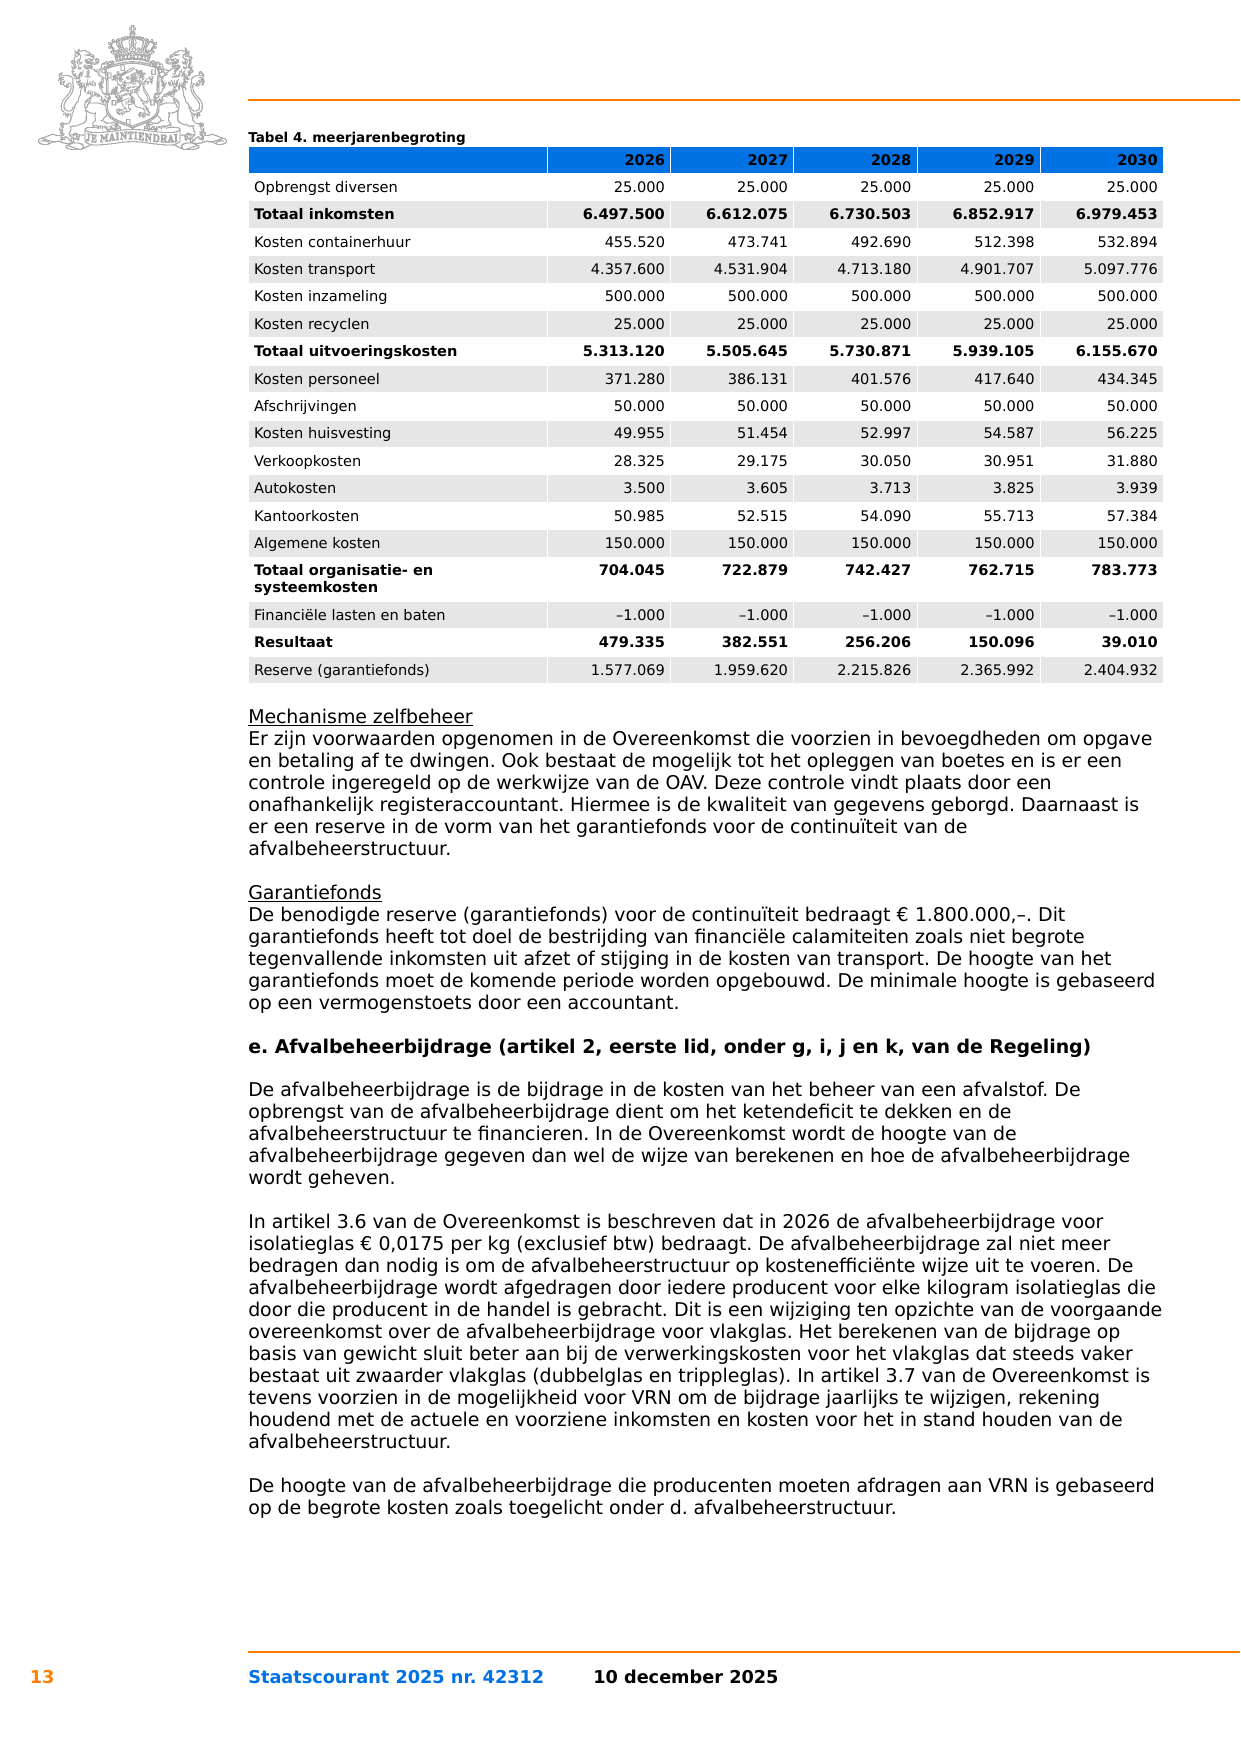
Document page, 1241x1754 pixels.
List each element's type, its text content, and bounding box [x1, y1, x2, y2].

table_cell 50.000 [794, 393, 917, 419]
table_cell 417.640 [918, 366, 1040, 392]
table_cell 2.365.992 [918, 657, 1040, 683]
table_cell –1.000 [794, 602, 917, 628]
table_cell 500.000 [794, 284, 917, 310]
table_cell Totaal uitvoeringskosten [249, 339, 547, 365]
table_cell 371.280 [548, 366, 670, 392]
text De hoogte van de afvalbeheerbijdrage die producenten moeten afdragen aan VRN is gebaseerd op de begrote kosten zoals toegelicht onder d. afvalbeheerstructuur. [248, 1475, 1163, 1519]
table_cell 25.000 [548, 174, 670, 200]
table_cell 51.454 [671, 421, 793, 447]
table_cell 473.741 [671, 229, 793, 255]
subtitle e. Afvalbeheerbijdrage (artikel 2, eerste lid, onder g, i, j en k, van de Regeling) [248, 1036, 1163, 1057]
table_cell 386.131 [671, 366, 793, 392]
text In artikel 3.6 van de Overeenkomst is beschreven dat in 2026 de afvalbeheerbijdrage voor isolatieglas € 0,0175 per kg (exclusief btw) bedraagt. De afvalbeheerbijdrage zal niet meer bedragen dan nodig is om de afvalbeheerstructuur op kostenefficiënte wijze uit te voeren. De afvalbeheerbijdrage wordt afgedragen door iedere producent voor elke kilogram isolatieglas die door die producent in de handel is gebracht. Dit is een wijziging ten opzichte van de voorgaande overeenkomst over de afvalbeheerbijdrage voor vlakglas. Het berekenen van de bijdrage op basis van gewicht sluit beter aan bij de verwerkingskosten voor het vlakglas dat steeds vaker bestaat uit zwaarder vlakglas (dubbelglas en trippleglas). In artikel 3.7 van de Overeenkomst is tevens voorzien in de mogelijkheid voor VRN om de bijdrage jaarlijks te wijzigen, rekening houdend met de actuele en voorziene inkomsten en kosten voor het in stand houden van de afvalbeheerstructuur. [248, 1211, 1163, 1453]
table_cell Kosten personeel [249, 366, 547, 392]
table_cell 52.997 [794, 421, 917, 447]
table_cell 150.000 [548, 530, 670, 557]
text Garantiefonds [248, 882, 1163, 904]
text Mechanisme zelfbeheer [248, 706, 1163, 728]
table_cell Reserve (garantiefonds) [249, 657, 547, 683]
table_cell 6.612.075 [671, 201, 793, 228]
table_cell 150.000 [794, 530, 917, 557]
table_cell 6.497.500 [548, 201, 670, 228]
table_cell 492.690 [794, 229, 917, 255]
table_cell 25.000 [671, 174, 793, 200]
table_cell 500.000 [1041, 284, 1163, 310]
table_cell –1.000 [671, 602, 793, 628]
table_cell 3.825 [918, 475, 1040, 502]
table_cell 56.225 [1041, 421, 1163, 447]
table_cell 50.985 [548, 503, 670, 529]
table_cell 2028 [794, 147, 917, 173]
table_cell 2.404.932 [1041, 657, 1163, 683]
table_cell 762.715 [918, 558, 1040, 601]
table_cell 49.955 [548, 421, 670, 447]
table_cell Kosten transport [249, 256, 547, 283]
table_cell 512.398 [918, 229, 1040, 255]
table_cell 5.313.120 [548, 339, 670, 365]
table_cell 6.852.917 [918, 201, 1040, 228]
table_cell 5.505.645 [671, 339, 793, 365]
table_cell Opbrengst diversen [249, 174, 547, 200]
picture [38, 25, 227, 150]
table_cell 256.206 [794, 629, 917, 656]
table_cell –1.000 [1041, 602, 1163, 628]
table_cell Kantoorkosten [249, 503, 547, 529]
table_cell 722.879 [671, 558, 793, 601]
table_cell 25.000 [1041, 174, 1163, 200]
table_cell 382.551 [671, 629, 793, 656]
table_cell 55.713 [918, 503, 1040, 529]
table_cell 25.000 [548, 311, 670, 337]
table_cell Kosten inzameling [249, 284, 547, 310]
table_cell 742.427 [794, 558, 917, 601]
table_cell 3.605 [671, 475, 793, 502]
table_cell 30.951 [918, 448, 1040, 474]
table_cell 25.000 [671, 311, 793, 337]
table_cell Verkoopkosten [249, 448, 547, 474]
table_cell Totaal organisatie- en systeemkosten [249, 558, 547, 601]
table_cell 5.730.871 [794, 339, 917, 365]
table_cell [249, 147, 547, 173]
table_cell 39.010 [1041, 629, 1163, 656]
table_cell 4.713.180 [794, 256, 917, 283]
table_cell 4.531.904 [671, 256, 793, 283]
table_cell 30.050 [794, 448, 917, 474]
table_cell –1.000 [548, 602, 670, 628]
table_cell 532.894 [1041, 229, 1163, 255]
table_cell 783.773 [1041, 558, 1163, 601]
table_cell 54.090 [794, 503, 917, 529]
table_cell Kosten recyclen [249, 311, 547, 337]
table_cell Kosten huisvesting [249, 421, 547, 447]
table_cell 52.515 [671, 503, 793, 529]
table_cell 2.215.826 [794, 657, 917, 683]
table_cell 5.939.105 [918, 339, 1040, 365]
table_cell 54.587 [918, 421, 1040, 447]
table_cell 50.000 [671, 393, 793, 419]
table_cell 25.000 [794, 311, 917, 337]
table_cell –1.000 [918, 602, 1040, 628]
table_cell 3.713 [794, 475, 917, 502]
table_cell 50.000 [1041, 393, 1163, 419]
table_cell 150.096 [918, 629, 1040, 656]
table_cell Kosten containerhuur [249, 229, 547, 255]
table_cell 4.357.600 [548, 256, 670, 283]
table_cell Totaal inkomsten [249, 201, 547, 228]
table_cell 150.000 [1041, 530, 1163, 557]
table_cell 6.979.453 [1041, 201, 1163, 228]
table_cell 25.000 [918, 311, 1040, 337]
table_cell 50.000 [548, 393, 670, 419]
table_cell Afschrijvingen [249, 393, 547, 419]
table_cell 2029 [918, 147, 1040, 173]
text De benodigde reserve (garantiefonds) voor de continuïteit bedraagt € 1.800.000,–. Dit garantiefonds heeft tot doel de bestrijding van financiële calamiteiten zoals niet begrote tegenvallende inkomsten uit afzet of stijging in de kosten van transport. De hoogte van het garantiefonds moet de komende periode worden opgebouwd. De minimale hoogte is gebaseerd op een vermogenstoets door een accountant. [248, 904, 1163, 1014]
table_cell 150.000 [671, 530, 793, 557]
table_cell Autokosten [249, 475, 547, 502]
table_header Tabel 4. meerjarenbegroting [248, 130, 1163, 146]
table_cell 50.000 [918, 393, 1040, 419]
table_cell 500.000 [918, 284, 1040, 310]
table_cell 1.577.069 [548, 657, 670, 683]
table_cell 2027 [671, 147, 793, 173]
table_cell 25.000 [918, 174, 1040, 200]
table_cell 3.500 [548, 475, 670, 502]
text Er zijn voorwaarden opgenomen in de Overeenkomst die voorzien in bevoegdheden om opgave en betaling af te dwingen. Ook bestaat de mogelijk tot het opleggen van boetes en is er een controle ingeregeld op de werkwijze van de OAV. Deze controle vindt plaats door een onafhankelijk registeraccountant. Hiermee is de kwaliteit van gegevens geborgd. Daarnaast is er een reserve in de vorm van het garantiefonds voor de continuïteit van de afvalbeheerstructuur. [248, 728, 1163, 860]
table_cell 704.045 [548, 558, 670, 601]
table_cell 2026 [548, 147, 670, 173]
table_cell 6.730.503 [794, 201, 917, 228]
table_cell Algemene kosten [249, 530, 547, 557]
table_cell 4.901.707 [918, 256, 1040, 283]
table_cell 479.335 [548, 629, 670, 656]
table_cell 28.325 [548, 448, 670, 474]
table_cell Financiële lasten en baten [249, 602, 547, 628]
table_cell 150.000 [918, 530, 1040, 557]
text De afvalbeheerbijdrage is de bijdrage in de kosten van het beheer van een afvalstof. De opbrengst van de afvalbeheerbijdrage dient om het ketendeficit te dekken en de afvalbeheerstructuur te financieren. In de Overeenkomst wordt de hoogte van de afvalbeheerbijdrage gegeven dan wel de wijze van berekenen en hoe de afvalbeheerbijdrage wordt geheven. [248, 1079, 1163, 1189]
table_cell 401.576 [794, 366, 917, 392]
table_cell Resultaat [249, 629, 547, 656]
table_cell 25.000 [1041, 311, 1163, 337]
table_cell 25.000 [794, 174, 917, 200]
table_cell 500.000 [548, 284, 670, 310]
table_cell 31.880 [1041, 448, 1163, 474]
table_cell 57.384 [1041, 503, 1163, 529]
table_cell 500.000 [671, 284, 793, 310]
table_cell 1.959.620 [671, 657, 793, 683]
table_cell 29.175 [671, 448, 793, 474]
table_cell 2030 [1041, 147, 1163, 173]
table_cell 455.520 [548, 229, 670, 255]
table_cell 5.097.776 [1041, 256, 1163, 283]
table_cell 6.155.670 [1041, 339, 1163, 365]
table_cell 3.939 [1041, 475, 1163, 502]
table_cell 434.345 [1041, 366, 1163, 392]
